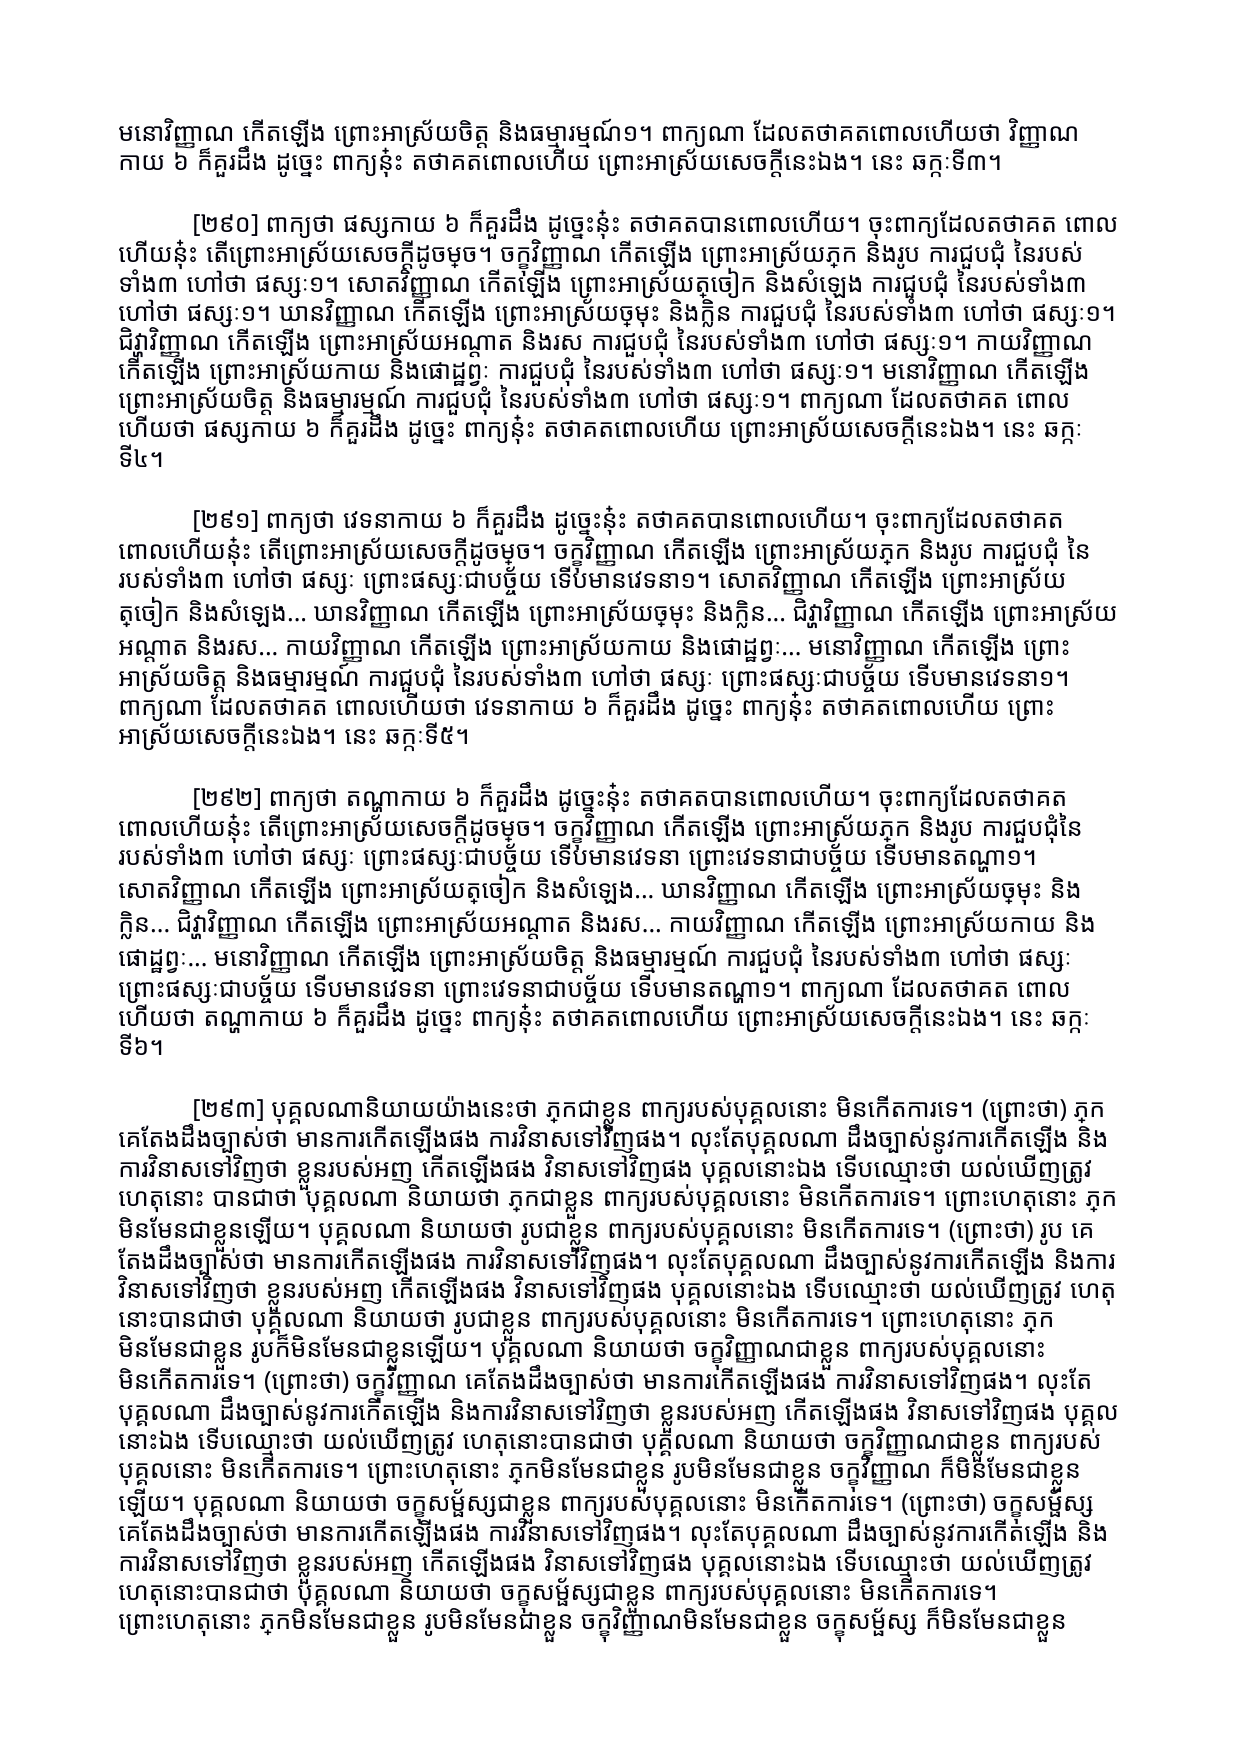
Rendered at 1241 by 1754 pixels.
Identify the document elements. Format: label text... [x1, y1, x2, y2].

text [២៩០] ពាក្យថា ផស្សកាយ ៦ ក៏គួរដឹង ដូច្នេះនុ៎ះ តថាគត​បាន​ពោលហើយ។ ចុះពាក្យដែលតថាគត ពោលហើយនុ៎ះ តើព្រោះអាស្រ័យសេចក្តី​ដូចម្តេច។ ចក្ខុវិញ្ញាណ​ កើតឡើង ព្រោះអាស្រ័យភ្នែក និងរូប ការជួបជុំ នៃរបស់ទាំង៣ ហៅថា ផស្សៈ១។ សោតវិញ្ញាណ​ កើតឡើង ព្រោះអាស្រ័យត្រចៀក និងសំឡេង ការជួបជុំ នៃរបស់ទាំង៣ ហៅថា ផស្សៈ១។ ឃានវិញ្ញាណ​ កើតឡើង ព្រោះអាស្រ័យច្រមុះ និងក្លិន ការជួបជុំ នៃ​របស់ទាំង៣ ហៅថា ផស្សៈ១។ ជិវ្ហាវិញ្ញាណ​ កើតឡើង ព្រោះអាស្រ័យអណ្តាត និងរស ការជួបជុំ នៃរបស់ទាំង៣ ហៅថា ផស្សៈ១។ កាយវិញ្ញាណ​ កើតឡើង ព្រោះអាស្រ័យ​កាយ និងផោដ្ឋព្វៈ ការជួបជុំ នៃរបស់ទាំង៣ ហៅថា ផស្សៈ១។ មនោវិញ្ញាណ​ កើតឡើង ព្រោះអាស្រ័យចិត្ត និងធម្មារម្មណ៍ ការជួបជុំ នៃរបស់ទាំង៣ ហៅថា ផស្សៈ១។ ពាក្យណា ដែលតថាគត ពោលហើយថា ផស្សកាយ ៦ ក៏គួរដឹង ដូច្នេះ ពាក្យនុ៎ះ តថាគត​ពោល​ហើយ ព្រោះអាស្រ័យសេចក្តីនេះឯង។ នេះ ឆក្កៈទី៤។ [118, 206, 1122, 473]
text [២៨៩] ពាក្យថា វិញ្ញាណកាយ ៦ ក៏គួរដឹង ដូច្នេះនុ៎ះ តថាគត​បាន​ពោលហើយ។ ចុះពាក្យដែលតថាគត ពោលហើយនុ៎ះ តើព្រោះអាស្រ័យសេចក្តី​ដូចម្តេច។ ចក្ខុវិញ្ញាណ​ កើតឡើង ព្រោះអាស្រ័យភ្នែក និងរូប១ សោតវិញ្ញាណ​ កើតឡើង ព្រោះអាស្រ័យ​ត្រចៀក និងសំឡេង១ ឃានវិញ្ញាណ​ កើតឡើង ព្រោះអាស្រ័យច្រមុះ និងក្លិន១ ជិវ្ហា​វិញ្ញាណ​ កើតឡើង ព្រោះអាស្រ័យអណ្តាត និងរស១ កាយ​វិញ្ញាណ​ កើតឡើង ព្រោះអាស្រ័យកាយ និងផោដ្ឋព្វៈ១ មនោវិញ្ញាណ​ កើតឡើង ព្រោះអាស្រ័យចិត្ត និងធម្មារម្មណ៍១។ ពាក្យណា ដែលតថាគតពោលហើយថា វិញ្ញាណកាយ ៦ ក៏គួរដឹង ដូច្នេះ ពាក្យនុ៎ះ តថាគតពោលហើយ ព្រោះអាស្រ័យសេចក្តីនេះឯង។ នេះ ឆក្កៈទី៣។ [118, 118, 1122, 176]
text [២៩២] ពាក្យថា តណ្ហាកាយ ៦ ក៏គួរដឹង ដូច្នេះនុ៎ះ តថាគត​បាន​ពោលហើយ។ ចុះពាក្យដែលតថាគត ពោលហើយនុ៎ះ តើព្រោះអាស្រ័យសេចក្តី​ដូចម្តេច។ ចក្ខុវិញ្ញាណ​ កើតឡើង ព្រោះអាស្រ័យភ្នែក និងរូប ការជួបជុំនៃ របស់ទាំង៣ ហៅថា ផស្សៈ ព្រោះ​ផស្សៈ​ជាបច្ច័យ ទើប​មានវេទនា ព្រោះវេទនាជាបច្ច័យ ទើប​មានតណ្ហា១។ សោតវិញ្ញាណ​ កើតឡើង ព្រោះអាស្រ័យត្រចៀក និងសំឡេង... ឃានវិញ្ញាណ​ កើតឡើង ព្រោះអាស្រ័យច្រមុះ និងក្លិន... ជិវ្ហាវិញ្ញាណ​ កើតឡើង ព្រោះអាស្រ័យអណ្តាត និងរស... កាយវិញ្ញាណ​ កើតឡើង ព្រោះអាស្រ័យ​កាយ និងផោដ្ឋព្វៈ... មនោវិញ្ញាណ​ កើតឡើង ព្រោះអាស្រ័យចិត្ត និងធម្មារម្មណ៍ ការជួបជុំ នៃរបស់ទាំង៣ ហៅថា ផស្សៈ ព្រោះ​ផស្សៈ​ជាបច្ច័យ ទើប​មានវេទនា ព្រោះវេទនាជាបច្ច័យ ទើប​មានតណ្ហា១។ ពាក្យណា ដែលតថាគត ពោលហើយថា តណ្ហាកាយ ៦ ក៏គួរដឹង ដូច្នេះ ពាក្យនុ៎ះ តថាគត​ពោល​ហើយ ព្រោះអាស្រ័យសេចក្តីនេះឯង។ នេះ ឆក្កៈទី៦។ [118, 779, 1122, 1061]
text [២៩៣] បុគ្គលណានិយាយយ៉ាងនេះថា ភ្នែកជាខ្លួន ពាក្យរបស់បុគ្គល​នោះ មិនកើតការទេ។ (ព្រោះថា) ភ្នែក គេតែងដឹងច្បាស់ថា មានការកើតឡើងផង ការ​វិនាស​ទៅវិញផង។ លុះតែបុគ្គលណា ដឹងច្បាស់នូវការកើតឡើង និងការវិនាសទៅវិញថា ខ្លួនរបស់អញ កើតឡើងផង វិនាសទៅវិញផង បុគ្គលនោះឯង ទើបឈ្មោះថា យល់​ឃើញ​ត្រូវ ហេតុនោះ បានជាថា បុគ្គលណា និយាយថា ភ្នែកជាខ្លួន ពាក្យរបស់បុគ្គល​នោះ មិនកើតការទេ។ ព្រោះហេតុនោះ ភ្នែក មិនមែនជាខ្លួនឡើយ។ បុគ្គលណា និ​យាយ​ថា រូបជាខ្លួន ពាក្យរបស់បុគ្គលនោះ មិនកើតការទេ។ (ព្រោះថា) រូប គេ​តែងដឹងច្បាស់ថា មានការកើតឡើងផង ការ​វិនាស​ទៅវិញផង។ លុះតែបុគ្គលណា ដឹងច្បាស់នូវ​ការកើតឡើង និងការវិនាសទៅវិញថា ខ្លួនរបស់អញ កើតឡើងផង វិនាសទៅវិញផង បុគ្គលនោះឯង ទើបឈ្មោះថា យល់​ឃើញ​ត្រូវ ហេតុនោះបានជាថា បុគ្គលណា និយាយថា រូបជាខ្លួន ពាក្យរបស់បុគ្គល​នោះ មិនកើតការទេ។ ព្រោះហេតុនោះ ភ្នែកមិនមែនជាខ្លួន រូបក៏មិនមែនជាខ្លួនឡើយ។ បុគ្គលណា និ​យាយ​ថា ចក្ខុវិញ្ញាណ​ជាខ្លួន ពាក្យរបស់បុគ្គលនោះ មិនកើតការទេ។ (ព្រោះថា) ចក្ខុវិញ្ញាណ គេតែងដឹង​ច្បាស់ថា មានការកើតឡើងផង ការ​វិនាស​ទៅវិញផង។ លុះតែបុគ្គលណា ដឹងច្បាស់នូវ​ការកើតឡើង និងការវិនាសទៅវិញថា ខ្លួនរបស់អញ កើតឡើងផង វិនាសទៅវិញផង បុគ្គលនោះឯង ទើបឈ្មោះថា យល់​ឃើញ​ត្រូវ ហេតុនោះបានជាថា បុគ្គលណា និយាយថា ចក្ខុវិញ្ញាណជាខ្លួន ពាក្យរបស់បុគ្គល​នោះ មិនកើតការទេ។ ព្រោះហេតុនោះ ភ្នែកមិនមែនជាខ្លួន រូបមិនមែនជាខ្លួន ចក្ខុវិញ្ញាណ ក៏មិនមែនជាខ្លួនឡើយ។ បុគ្គលណា និ​យាយ​ថា ចក្ខុសម្ផ័ស្ស​ជាខ្លួន ពាក្យរបស់បុគ្គលនោះ មិនកើតការទេ។ (ព្រោះថា) ចក្ខុសម្ផ័ស្ស គេតែងដឹងច្បាស់ថា មានការកើតឡើងផង ការ​វិនាស​ទៅវិញផង។ លុះតែបុគ្គលណា ដឹងច្បាស់នូវ​ការកើតឡើង និងការវិនាសទៅវិញថា ខ្លួនរបស់អញ កើតឡើងផង វិនាសទៅវិញផង បុគ្គលនោះឯង ទើបឈ្មោះថា យល់​ឃើញ​ត្រូវ ហេតុនោះបានជាថា បុគ្គលណា និយាយថា ចក្ខុសម្ផ័ស្សជាខ្លួន ពាក្យរបស់បុគ្គល​នោះ មិនកើតការទេ។ ព្រោះហេតុនោះ ភ្នែកមិនមែនជាខ្លួន រូបមិនមែនជាខ្លួន ចក្ខុវិញ្ញាណ​មិនមែនជាខ្លួន ចក្ខុសម្ផ័ស្ស ក៏មិនមែនជាខ្លួនឡើយ។ បុគ្គលណា និ​យាយ​ថា វេទនា​​ជាខ្លួន ពាក្យរបស់បុគ្គលនោះ មិនកើតការទេ។ (ព្រោះថា) វេទនា គេតែងដឹងច្បាស់ថា មានការកើតឡើងផង ការ​វិនាស​ទៅវិញផង។ លុះតែបុគ្គលណា ដឹងច្បាស់នូវ​ការកើតឡើង និងការវិនាសទៅវិញថា ខ្លួនរបស់អញ កើតឡើងផង វិនាសទៅវិញផង បុគ្គលនោះឯង ទើបឈ្មោះថា យល់​ឃើញ​ត្រូវ ហេតុនោះបានជាថា បុគ្គលណា និយាយថា វេទនាជាខ្លួន ពាក្យរបស់បុគ្គល​នោះ មិនកើតការទេ។ ព្រោះហេតុនោះ ភ្នែកមិនមែនជាខ្លួន រូបមិនមែនជាខ្លួន ចក្ខុវិញ្ញាណ​មិនមែនជាខ្លួន ចក្ខុសម្ផ័ស្ស មិនមែនជាខ្លួន វេទនា ក៏មិនមែនជាខ្លួនឡើយ។ បុគ្គលណា និ​យាយ​ថា តណ្ហា​​ជាខ្លួន ពាក្យរបស់បុគ្គលនោះ មិនកើតការទេ។ (ព្រោះថា) តណ្ហា គេតែងដឹងច្បាស់ថា មានការកើតឡើងផង ការ​វិនាស​ទៅវិញផង។ លុះតែបុគ្គលណា ដឹងច្បាស់នូវ​ការកើតឡើង និងការវិនាសទៅវិញថា ខ្លួនរបស់អញ កើតឡើងផង វិនាសទៅវិញផង បុគ្គលនោះឯង ទើបឈ្មោះថា យល់​ឃើញ​ត្រូវ ហេតុនោះបានជាថា បុគ្គលណា និយាយថា តណ្ហាជាខ្លួន ពាក្យរបស់បុគ្គល​នោះ មិនកើតការទេ។ ព្រោះហេតុនោះ ភ្នែកមិនមែនជាខ្លួន រូបមិនមែនជាខ្លួន ចក្ខុវិញ្ញាណ​មិនមែនជាខ្លួន ចក្ខុសម្ផ័ស្ស មិនមែនជាខ្លួន វេទនា មិនមែនជាខ្លួន តណ្ហា ក៏មិនមែនជាខ្លួនឡើយ។ [118, 1091, 1122, 1635]
text [២៩១] ពាក្យថា វេទនាកាយ ៦ ក៏គួរដឹង ដូច្នេះនុ៎ះ តថាគត​បាន​ពោលហើយ។ ចុះពាក្យដែលតថាគត ពោលហើយនុ៎ះ តើព្រោះអាស្រ័យសេចក្តី​ដូចម្តេច។ ចក្ខុវិញ្ញាណ​ កើតឡើង ព្រោះអាស្រ័យភ្នែក និងរូប ការជួបជុំ នៃរបស់ទាំង៣ ហៅថា ផស្សៈ ព្រោះ​ផស្សៈជាបច្ច័យ ទើប​មានវេទនា១។ សោតវិញ្ញាណ​ កើតឡើង ព្រោះអាស្រ័យត្រចៀក និងសំឡេង... ឃានវិញ្ញាណ​ កើតឡើង ព្រោះអាស្រ័យច្រមុះ និងក្លិន... ជិវ្ហាវិញ្ញាណ​ កើតឡើង ព្រោះអាស្រ័យអណ្តាត និងរស... កាយវិញ្ញាណ​ កើតឡើង ព្រោះអាស្រ័យ​កាយ និងផោដ្ឋព្វៈ... មនោវិញ្ញាណ​ កើតឡើង ព្រោះអាស្រ័យចិត្ត និងធម្មារម្មណ៍ ការជួបជុំ នៃរបស់ទាំង៣ ហៅថា ផស្សៈ ព្រោះផស្សៈជាបច្ច័យ ទើបមានវេទនា១។ ពាក្យណា ដែលតថាគត ពោលហើយថា វេទនាកាយ ៦ ក៏គួរដឹង ដូច្នេះ ពាក្យនុ៎ះ តថាគត​ពោល​ហើយ ព្រោះអាស្រ័យសេចក្តីនេះឯង។ នេះ ឆក្កៈទី៥។ [118, 502, 1122, 750]
